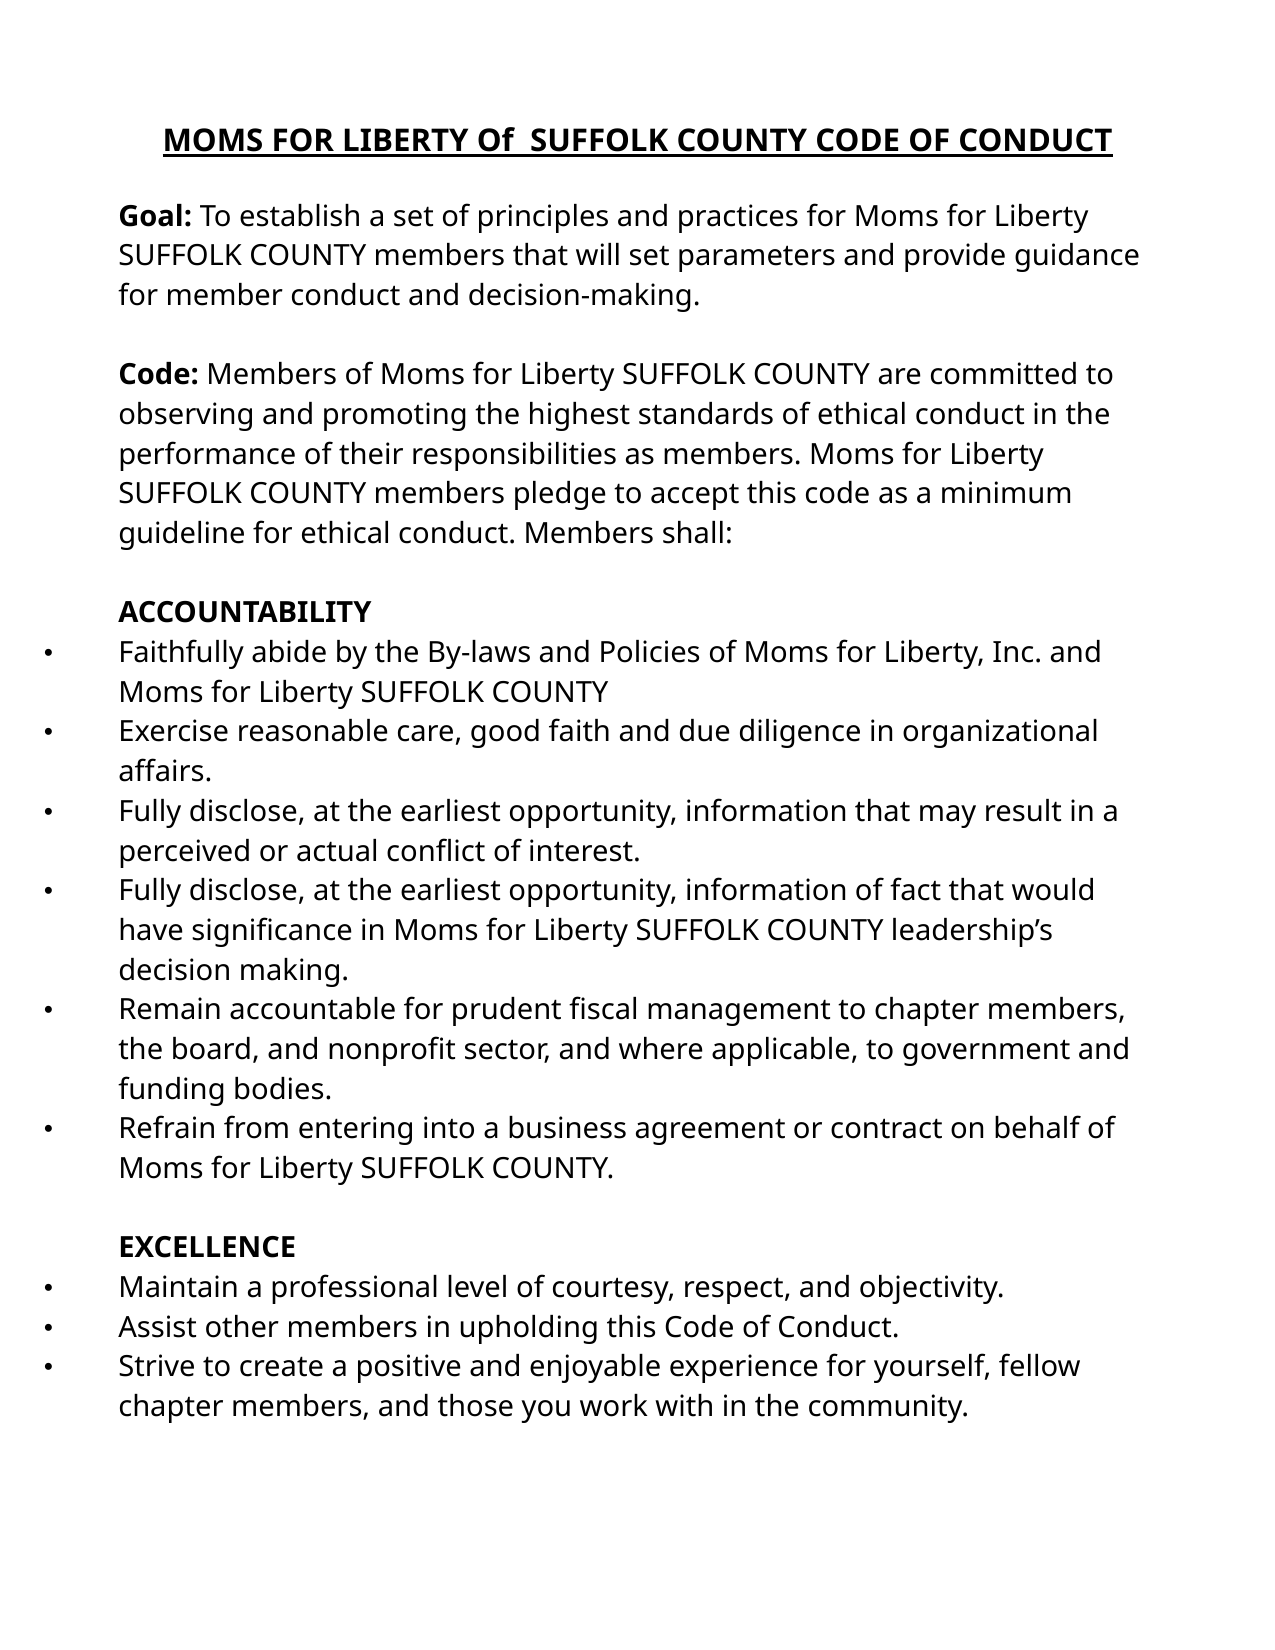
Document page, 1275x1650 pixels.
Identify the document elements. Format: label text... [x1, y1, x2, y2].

list Faithfully abide by the By-laws and Policies of Moms for Liberty, Inc. and Moms for Liberty SUFFOLK COUNTY [43, 631, 1157, 711]
text ACCOUNTABILITY [118, 592, 1157, 631]
list Fully disclose, at the earliest opportunity, information of fact that would have significance in Moms for Liberty SUFFOLK COUNTY leadership’s decision making. [43, 869, 1157, 988]
list Remain accountable for prudent fiscal management to chapter members, the board, and nonprofit sector, and where applicable, to government and funding bodies. [43, 988, 1157, 1108]
text EXCELLENCE [118, 1227, 1157, 1266]
list Exercise reasonable care, good faith and due diligence in organizational affairs. [43, 711, 1157, 790]
list Assist other members in upholding this Code of Conduct. [43, 1306, 1157, 1346]
text Goal: To establish a set of principles and practices for Moms for Liberty SUFFOLK COUNTY members that will set parameters and provide guidance for member conduct and decision-making. [118, 195, 1157, 314]
list Maintain a professional level of courtesy, respect, and objectivity. [43, 1266, 1157, 1306]
text MOMS FOR LIBERTY Of SUFFOLK COUNTY CODE OF CONDUCT [118, 118, 1157, 161]
list Strive to create a positive and enjoyable experience for yourself, fellow chapter members, and those you work with in the community. [43, 1346, 1157, 1425]
list Fully disclose, at the earliest opportunity, information that may result in a perceived or actual conflict of interest. [43, 790, 1157, 869]
text Code: Members of Moms for Liberty SUFFOLK COUNTY are committed to observing and promoting the highest standards of ethical conduct in the performance of their responsibilities as members. Moms for Liberty SUFFOLK COUNTY members pledge to accept this code as a minimum guideline for ethical conduct. Members shall: [118, 353, 1157, 552]
list Refrain from entering into a business agreement or contract on behalf of Moms for Liberty SUFFOLK COUNTY. [43, 1108, 1157, 1187]
